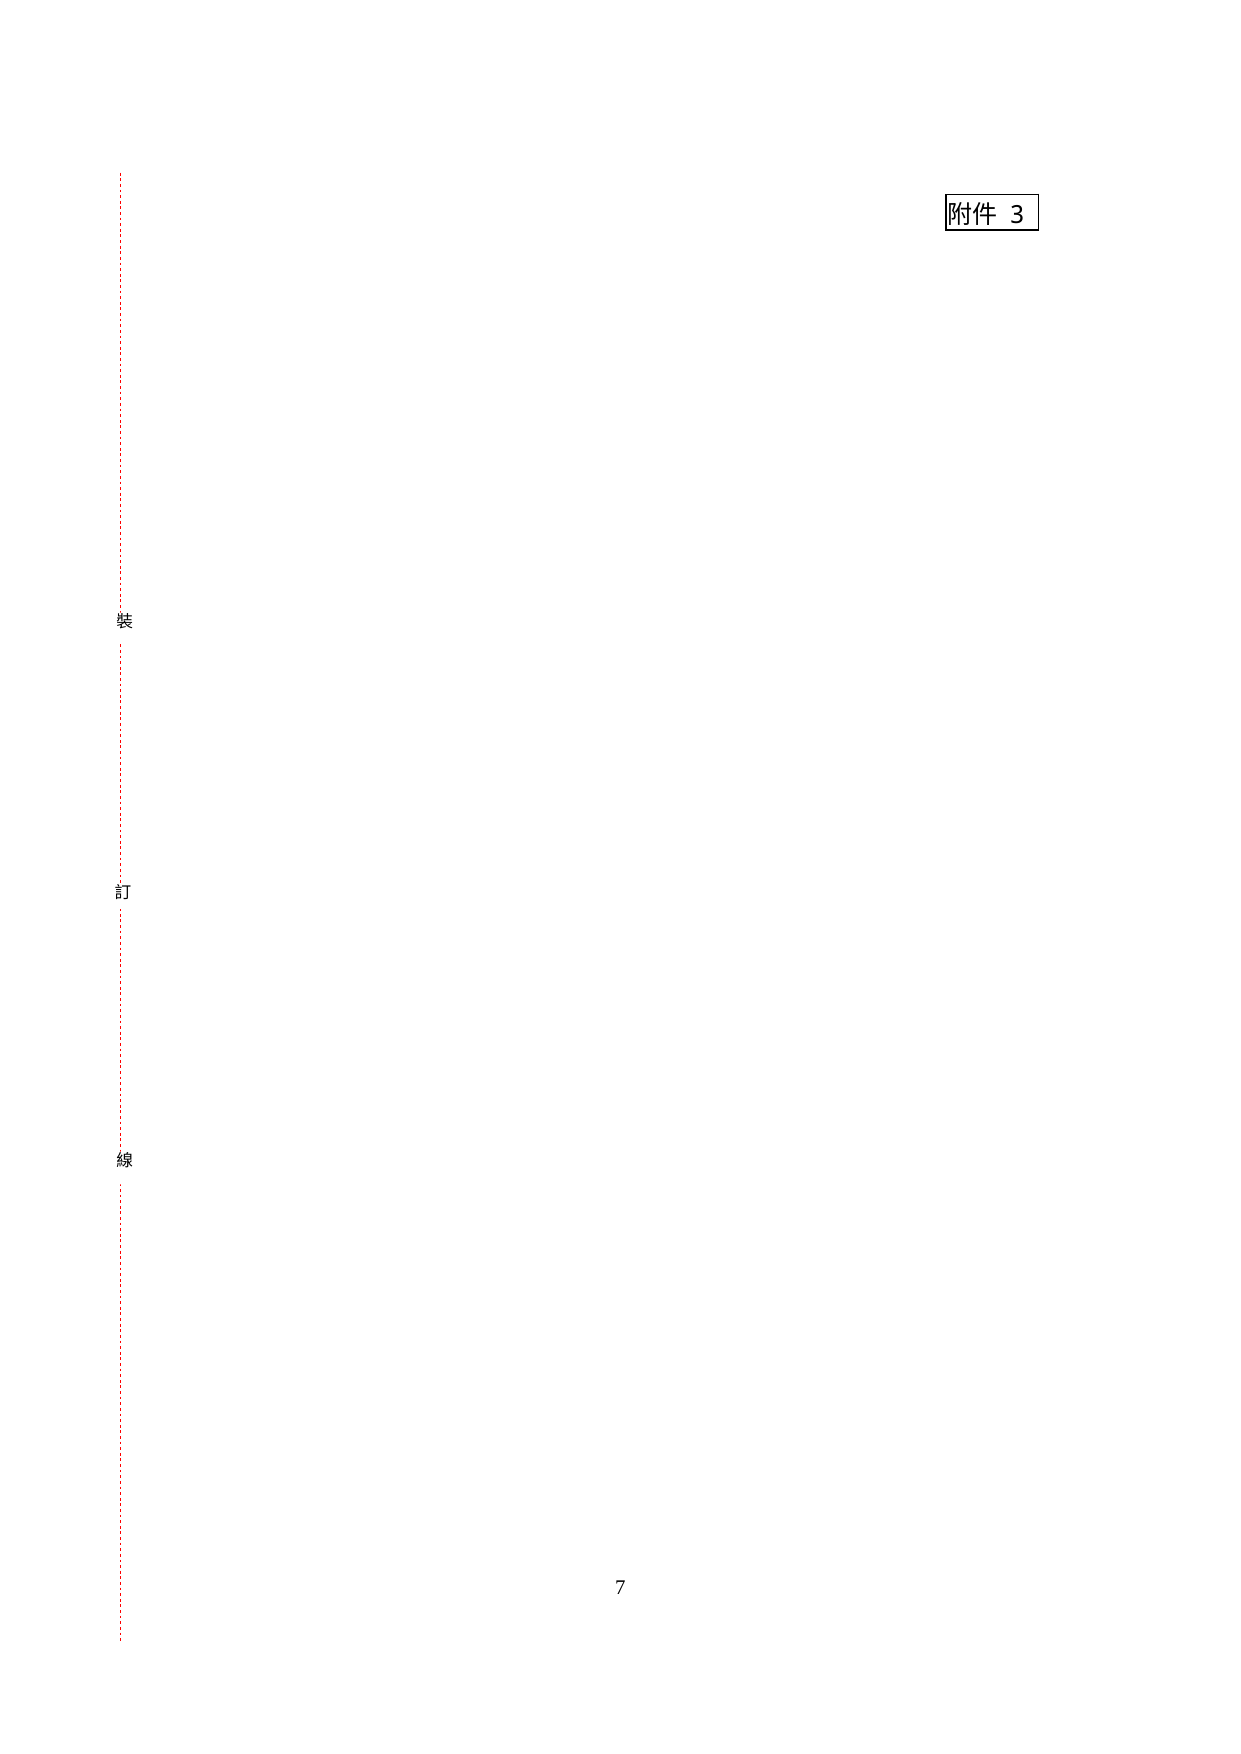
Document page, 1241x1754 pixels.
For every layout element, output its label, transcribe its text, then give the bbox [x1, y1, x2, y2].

text 附件 3 [947, 195, 1037, 229]
